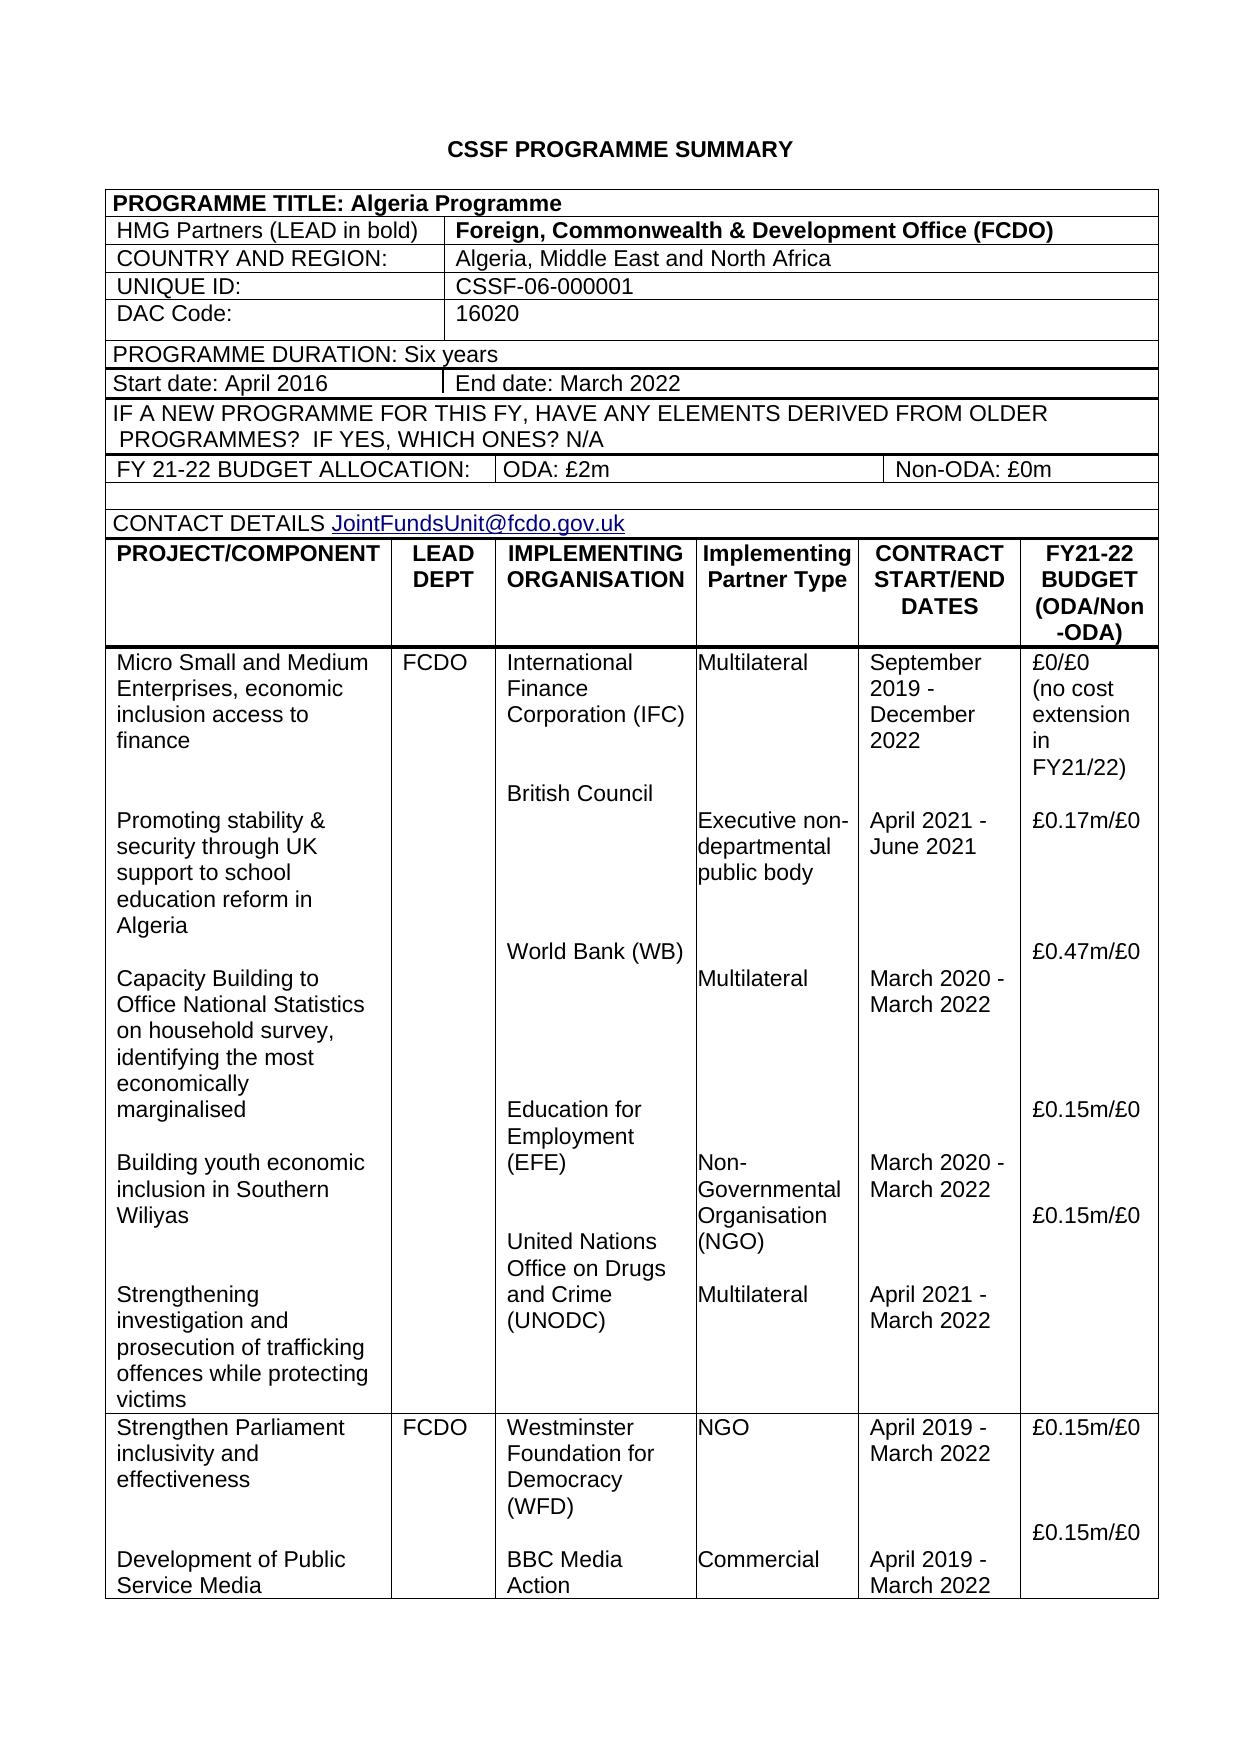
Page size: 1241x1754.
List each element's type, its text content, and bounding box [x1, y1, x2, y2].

table_cell ODA: £2m [496, 456, 883, 482]
table_cell £0.15m/£0 £0.15m/£0 [1021, 1414, 1158, 1598]
table_cell UNIQUE ID: [106, 273, 444, 299]
table_cell FCDO [392, 1414, 495, 1598]
table_cell Algeria, Middle East and North Africa [445, 245, 1158, 272]
table_cell NGO Commercial [697, 1414, 858, 1598]
table_cell FY21-22 BUDGET (ODA/Non-ODA) [1021, 540, 1158, 645]
table_header PROGRAMME TITLE: Algeria Programme [106, 190, 1158, 216]
table_cell [106, 483, 1158, 509]
table_cell Implementing Partner Type [697, 540, 858, 645]
table_cell £0/£0 (no cost extension in FY21/22) £0.17m/£0 £0.47m/£0 £0.15m/£0 £0.15m/£0 [1021, 649, 1158, 1413]
table_cell Non-ODA: £0m [884, 456, 1158, 482]
table_cell Micro Small and Medium Enterprises, economic inclusion access to finance Promoting stability & security through UK support to school education reform in Algeria Capacity Building to Office National Statistics on household survey, identifying the most economically marginalised Building youth economic inclusion in Southern Wiliyas Strengthening investigation and prosecution of trafficking offences while protecting victims [106, 649, 391, 1413]
table_cell LEAD DEPT [392, 540, 495, 645]
table_cell International Finance Corporation (IFC) British Council World Bank (WB) Education for Employment (EFE) United Nations Office on Drugs and Crime (UNODC) [496, 649, 696, 1413]
table_cell 16020 [445, 300, 1158, 340]
table_cell DAC Code: [106, 300, 444, 340]
table_cell September 2019 - December 2022 April 2021 - June 2021 March 2020 - March 2022 March 2020 - March 2022 April 2021 - March 2022 [859, 649, 1020, 1413]
table_cell Strengthen Parliament inclusivity and effectiveness Development of Public Service Media [106, 1414, 391, 1598]
table_cell HMG Partners (LEAD in bold) [106, 217, 444, 244]
table_cell Start date: April 2016 End date: March 2022 [106, 370, 1158, 397]
table_cell April 2019 - March 2022 April 2019 - March 2022 [859, 1414, 1020, 1598]
table_cell CSSF-06-000001 [445, 273, 1158, 299]
table_cell IMPLEMENTING ORGANISATION [496, 540, 696, 645]
table_cell FY 21-22 BUDGET ALLOCATION: [106, 456, 495, 482]
table_cell COUNTRY AND REGION: [106, 245, 444, 272]
table_cell FCDO [392, 649, 495, 1413]
table_cell Foreign, Commonwealth & Development Office (FCDO) [445, 217, 1158, 244]
table_cell CONTACT DETAILS JointFundsUnit@fcdo.gov.uk [106, 510, 1158, 537]
table_cell PROGRAMME DURATION: Six years [106, 341, 1158, 367]
table_cell IF A NEW PROGRAMME FOR THIS FY, HAVE ANY ELEMENTS DERIVED FROM OLDER PROGRAMMES? IF YES, WHICH ONES? N/A [106, 400, 1158, 452]
table_cell Westminster Foundation for Democracy (WFD) BBC Media Action [496, 1414, 696, 1598]
table_cell PROJECT/COMPONENT [106, 540, 391, 645]
table_cell CONTRACT START/END DATES [859, 540, 1020, 645]
text CSSF PROGRAMME SUMMARY [150, 136, 1090, 162]
table_cell Multilateral Executive non-departmental public body Multilateral Non-Governmental Organisation (NGO) Multilateral [697, 649, 858, 1413]
